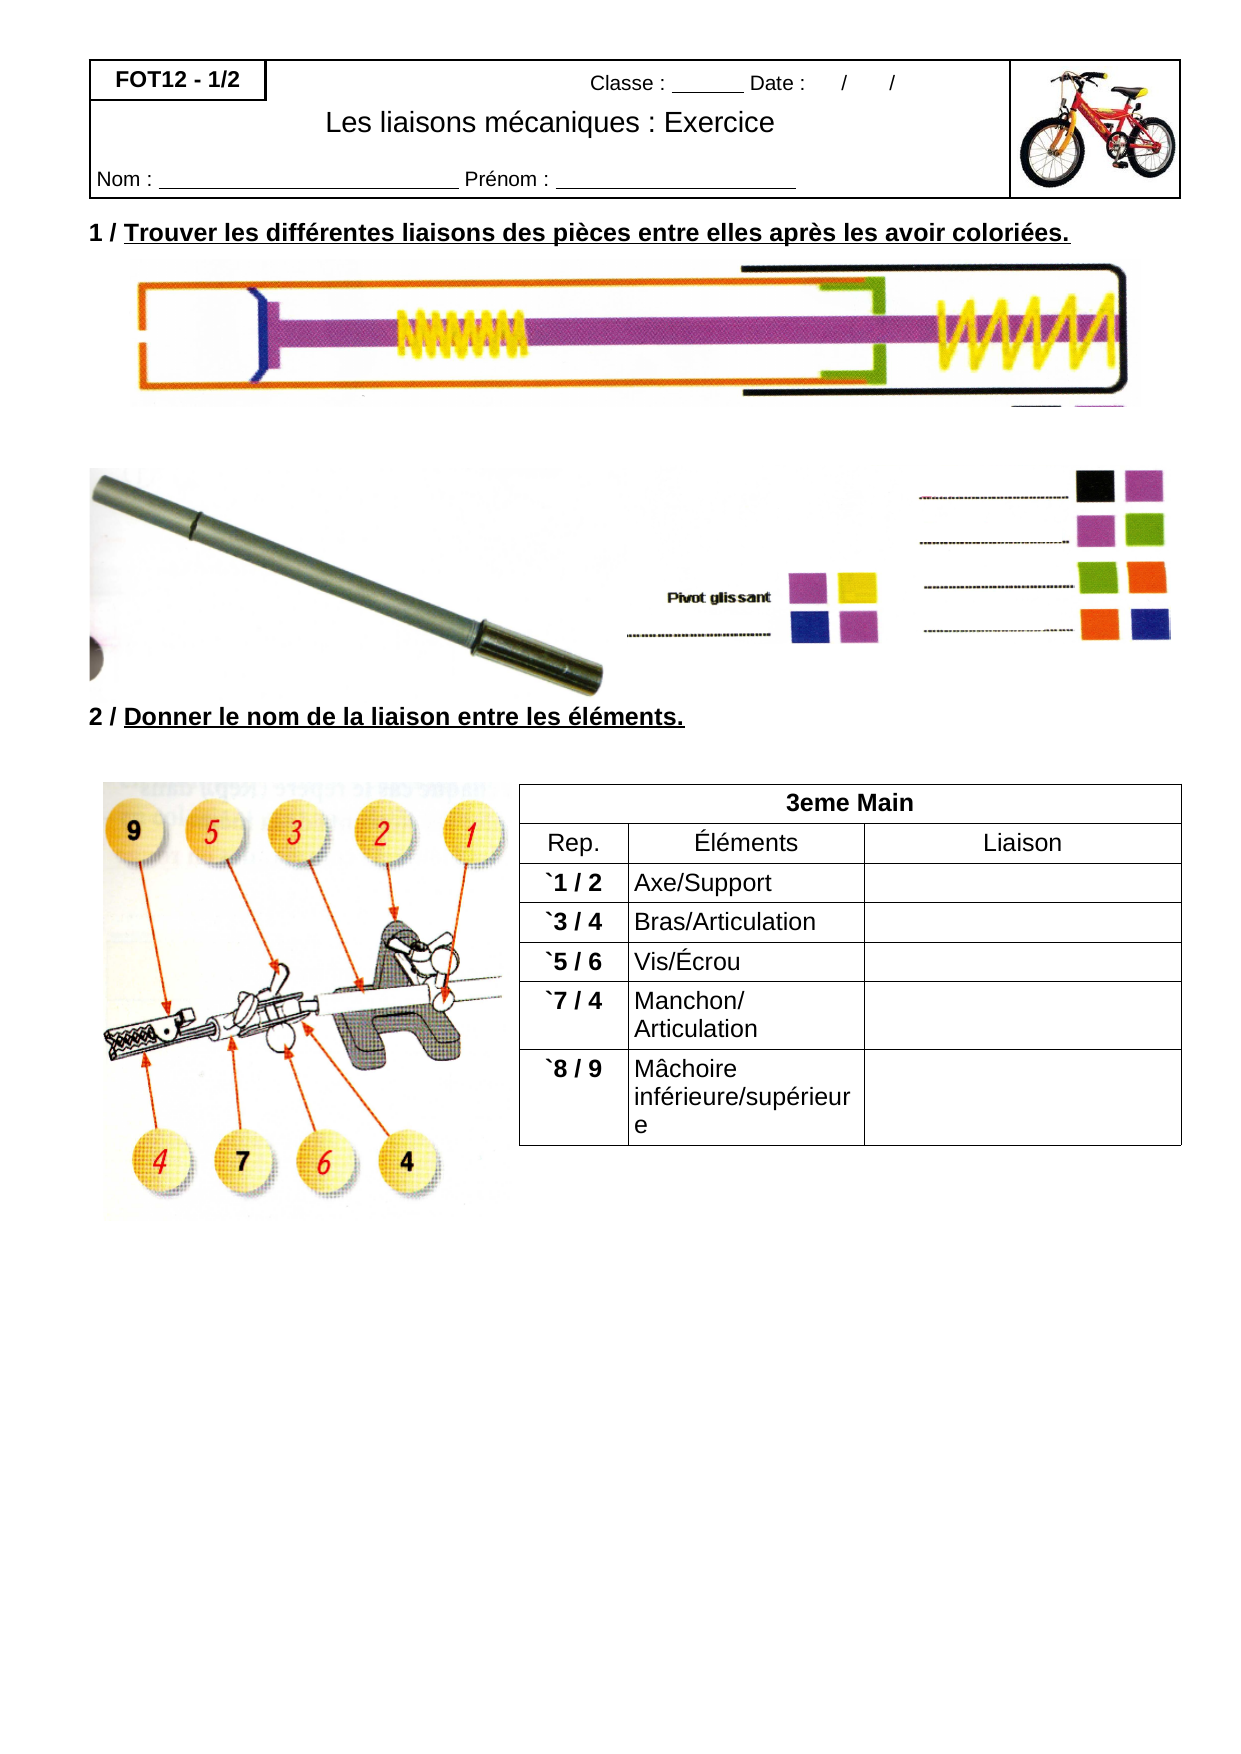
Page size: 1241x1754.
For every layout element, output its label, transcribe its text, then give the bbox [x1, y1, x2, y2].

table_cell Manchon/Articulation [629, 982, 864, 1049]
table_cell Vis/Écrou [629, 943, 864, 981]
table_cell `8 / 9 [520, 1050, 628, 1145]
table_cell [865, 943, 1181, 981]
table_cell [865, 864, 1181, 902]
table_cell Mâchoire inférieure/supérieure [629, 1050, 864, 1145]
table_header 3eme Main [520, 785, 1181, 823]
table_cell Axe/Support [629, 864, 864, 902]
table_cell `1 / 2 [520, 864, 628, 902]
table_cell [865, 982, 1181, 1049]
text 1 / Trouver les différentes liaisons des pièces entre elles après les avoir coloriées. [88, 218, 1181, 246]
table_cell [865, 1050, 1181, 1145]
table_cell [865, 903, 1181, 942]
table_cell Bras/Articulation [629, 903, 864, 942]
table_cell `7 / 4 [520, 982, 628, 1049]
picture [103, 782, 512, 1221]
text 2 / Donner le nom de la liaison entre les éléments. [88, 462, 1181, 730]
table_cell Éléments [629, 824, 864, 863]
table_cell Liaison [865, 824, 1181, 863]
table_cell `3 / 4 [520, 903, 628, 942]
picture [1016, 66, 1178, 191]
table_cell `5 / 6 [520, 943, 628, 981]
picture [89, 465, 1171, 703]
table_cell Rep. [520, 824, 628, 863]
picture [129, 259, 1141, 407]
